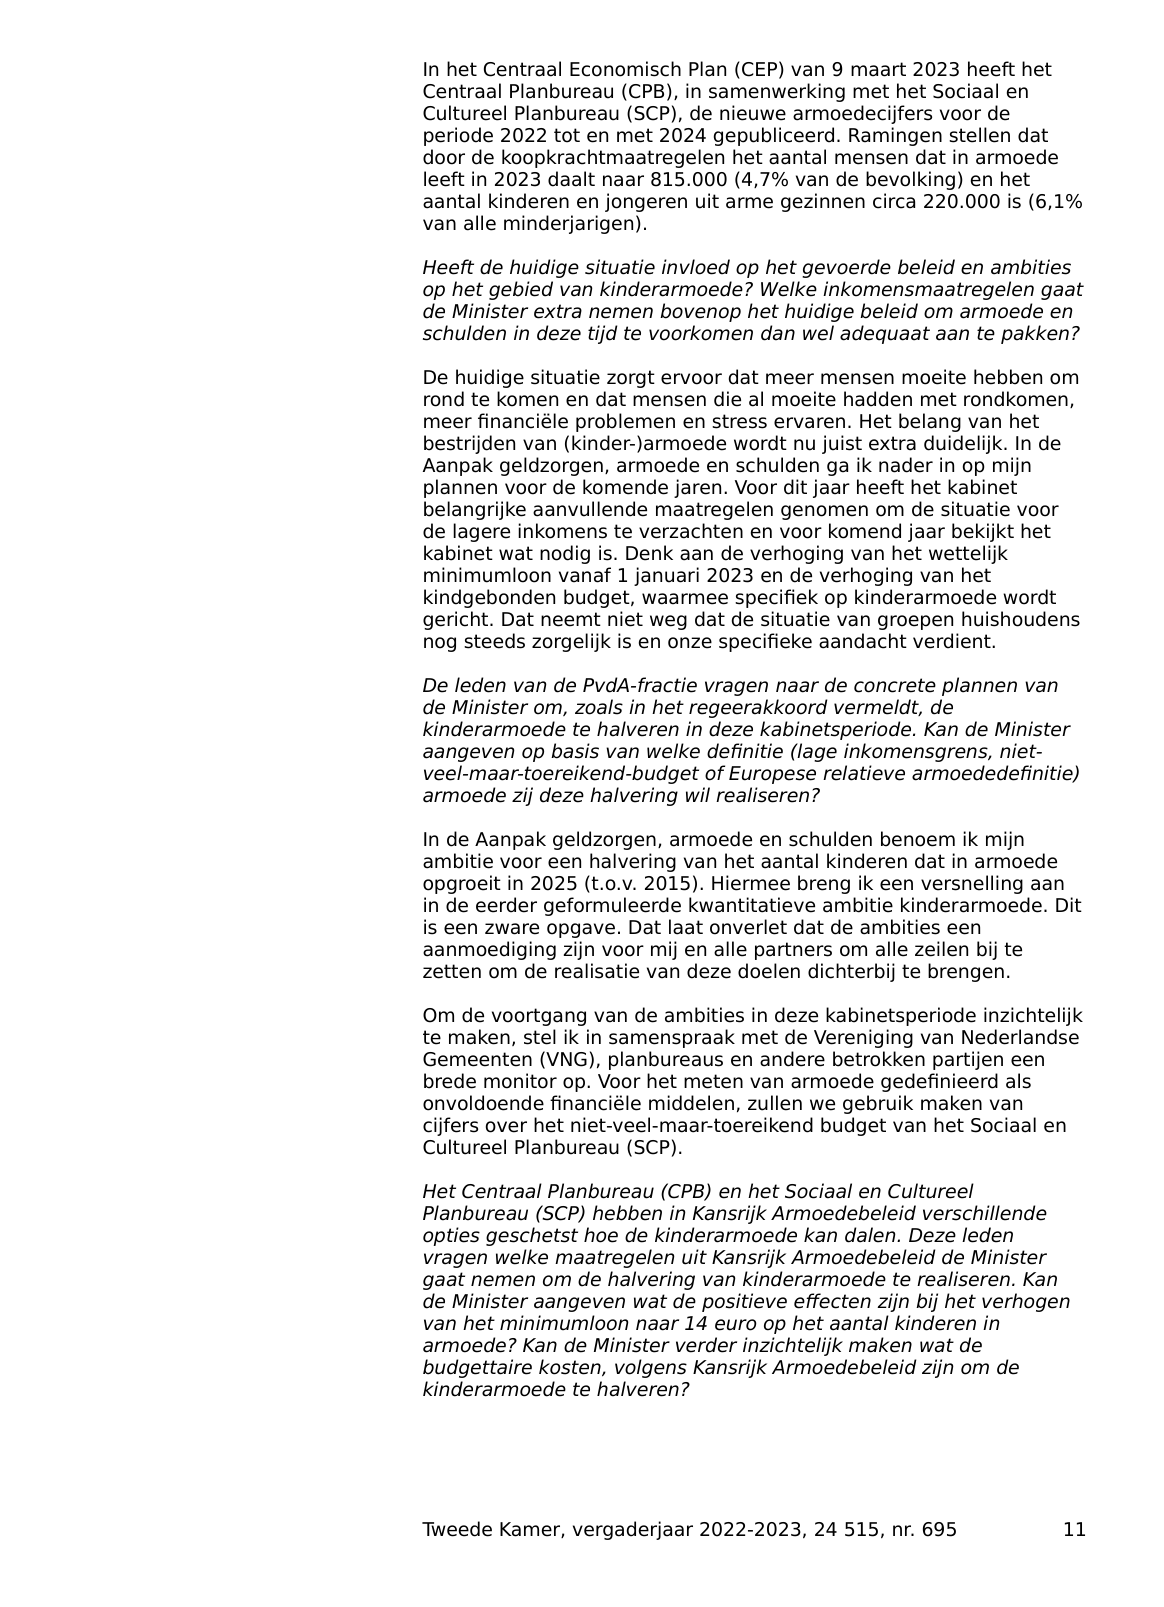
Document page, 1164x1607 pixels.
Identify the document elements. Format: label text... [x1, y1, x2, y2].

text In de Aanpak geldzorgen, armoede en schulden benoem ik mijn ambitie voor een halvering van het aantal kinderen dat in armoede opgroeit in 2025 (t.o.v. 2015). Hiermee breng ik een versnelling aan in de eerder geformuleerde kwantitatieve ambitie kinderarmoede. Dit is een zware opgave. Dat laat onverlet dat de ambities een aanmoediging zijn voor mij en alle partners om alle zeilen bij te zetten om de realisatie van deze doelen dichterbij te brengen. [422, 829, 1087, 983]
text Om de voortgang van de ambities in deze kabinetsperiode inzichtelijk te maken, stel ik in samenspraak met de Vereniging van Nederlandse Gemeenten (VNG), planbureaus en andere betrokken partijen een brede monitor op. Voor het meten van armoede gedefinieerd als onvoldoende financiële middelen, zullen we gebruik maken van cijfers over het niet-veel-maar-toereikend budget van het Sociaal en Cultureel Planbureau (SCP). [422, 1005, 1087, 1159]
text Het Centraal Planbureau (CPB) en het Sociaal en Cultureel Planbureau (SCP) hebben in Kansrijk Armoedebeleid verschillende opties geschetst hoe de kinderarmoede kan dalen. Deze leden vragen welke maatregelen uit Kansrijk Armoedebeleid de Minister gaat nemen om de halvering van kinderarmoede te realiseren. Kan de Minister aangeven wat de positieve effecten zijn bij het verhogen van het minimumloon naar 14 euro op het aantal kinderen in armoede? Kan de Minister verder inzichtelijk maken wat de budgettaire kosten, volgens Kansrijk Armoedebeleid zijn om de kinderarmoede te halveren? [422, 1181, 1087, 1401]
text Heeft de huidige situatie invloed op het gevoerde beleid en ambities op het gebied van kinderarmoede? Welke inkomensmaatregelen gaat de Minister extra nemen bovenop het huidige beleid om armoede en schulden in deze tijd te voorkomen dan wel adequaat aan te pakken? [422, 257, 1087, 345]
text De leden van de PvdA-fractie vragen naar de concrete plannen van de Minister om, zoals in het regeerakkoord vermeldt, de kinderarmoede te halveren in deze kabinetsperiode. Kan de Minister aangeven op basis van welke definitie (lage inkomensgrens, niet-veel-maar-toereikend-budget of Europese relatieve armoededefinitie) armoede zij deze halvering wil realiseren? [422, 675, 1087, 807]
text In het Centraal Economisch Plan (CEP) van 9 maart 2023 heeft het Centraal Planbureau (CPB), in samenwerking met het Sociaal en Cultureel Planbureau (SCP), de nieuwe armoedecijfers voor de periode 2022 tot en met 2024 gepubliceerd. Ramingen stellen dat door de koopkrachtmaatregelen het aantal mensen dat in armoede leeft in 2023 daalt naar 815.000 (4,7% van de bevolking) en het aantal kinderen en jongeren uit arme gezinnen circa 220.000 is (6,1% van alle minderjarigen). [422, 59, 1087, 235]
text De huidige situatie zorgt ervoor dat meer mensen moeite hebben om rond te komen en dat mensen die al moeite hadden met rondkomen, meer financiële problemen en stress ervaren. Het belang van het bestrijden van (kinder-)armoede wordt nu juist extra duidelijk. In de Aanpak geldzorgen, armoede en schulden ga ik nader in op mijn plannen voor de komende jaren. Voor dit jaar heeft het kabinet belangrijke aanvullende maatregelen genomen om de situatie voor de lagere inkomens te verzachten en voor komend jaar bekijkt het kabinet wat nodig is. Denk aan de verhoging van het wettelijk minimumloon vanaf 1 januari 2023 en de verhoging van het kindgebonden budget, waarmee specifiek op kinderarmoede wordt gericht. Dat neemt niet weg dat de situatie van groepen huishoudens nog steeds zorgelijk is en onze specifieke aandacht verdient. [422, 367, 1087, 653]
